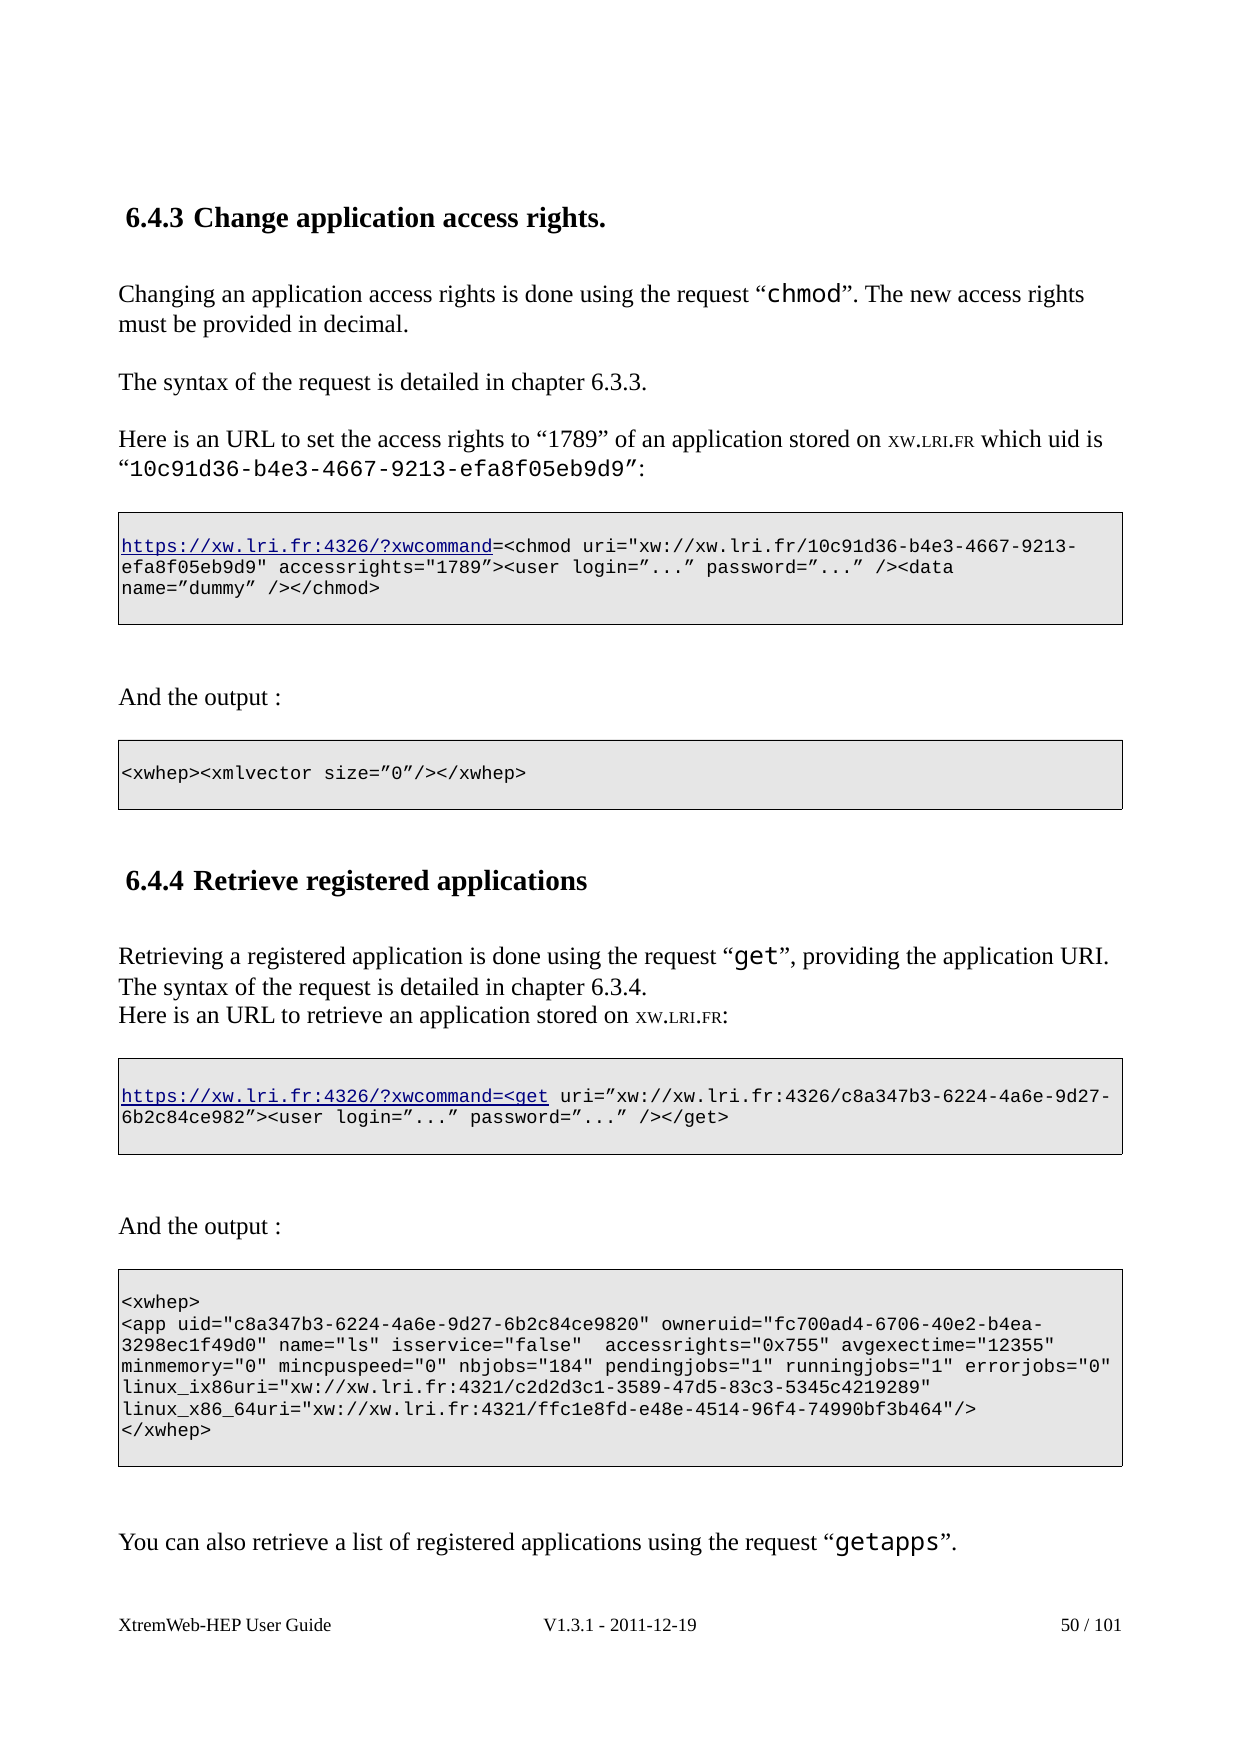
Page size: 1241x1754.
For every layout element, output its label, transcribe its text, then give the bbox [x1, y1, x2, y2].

text <app uid="c8a347b3-6224-4a6e-9d27-6b2c84ce9820" owneruid="fc700ad4-6706-40e2-b4ea-3298ec1f49d0" name="ls" isservice="false" accessrights="0x755" avgexectime="12355" minmemory="0" mincpuspeed="0" nbjobs="184" pendingjobs="1" runningjobs="1" errorjobs="0" linux_ix86uri="xw://xw.lri.fr:4321/c2d2d3c1-3589-47d5-83c3-5345c4219289" linux_x86_64uri="xw://xw.lri.fr:4321/ffc1e8fd-e48e-4514-96f4-74990bf3b464"/> [119, 1311, 1122, 1418]
text https://xw.lri.fr:4326/?xwcommand=<get uri=”xw://xw.lri.fr:4326/c8a347b3-6224-4a6e-9d27-6b2c84ce982”><user login=”...” password=”...” /></get> [119, 1084, 1122, 1127]
text </xwhep> [119, 1418, 1122, 1439]
text <xwhep><xmlvector size=”0”/></xwhep> [119, 761, 1122, 782]
text Changing an application access rights is done using the request “chmod”. The new access rights must be provided in decimal. [118, 275, 1122, 338]
text The syntax of the request is detailed in chapter 6.3.3. [118, 367, 1122, 396]
text And the output : [118, 1211, 1122, 1240]
text https://xw.lri.fr:4326/?xwcommand=<chmod uri="xw://xw.lri.fr/10c91d36-b4e3-4667-9213-efa8f05eb9d9" accessrights="1789”><user login=”...” password=”...” /><data name=”dummy” /></chmod> [119, 533, 1122, 597]
subtitle Change application access rights. [118, 201, 1122, 234]
text The syntax of the request is detailed in chapter 6.3.4. [118, 972, 1122, 1001]
text Here is an URL to retrieve an application stored on xw.lri.fr: [118, 1001, 1122, 1029]
text <xwhep> [119, 1290, 1122, 1311]
text And the output : [118, 682, 1122, 711]
text Here is an URL to set the access rights to “1789” of an application stored on xw.lri.fr which uid is “10c91d36-b4e3-4667-9213-efa8f05eb9d9”: [118, 424, 1122, 483]
text Retrieving a registered application is done using the request “get”, providing the application URI. [118, 938, 1122, 972]
text You can also retrieve a list of registered applications using the request “getapps”. [118, 1524, 1122, 1558]
subtitle Retrieve registered applications [118, 863, 1122, 897]
